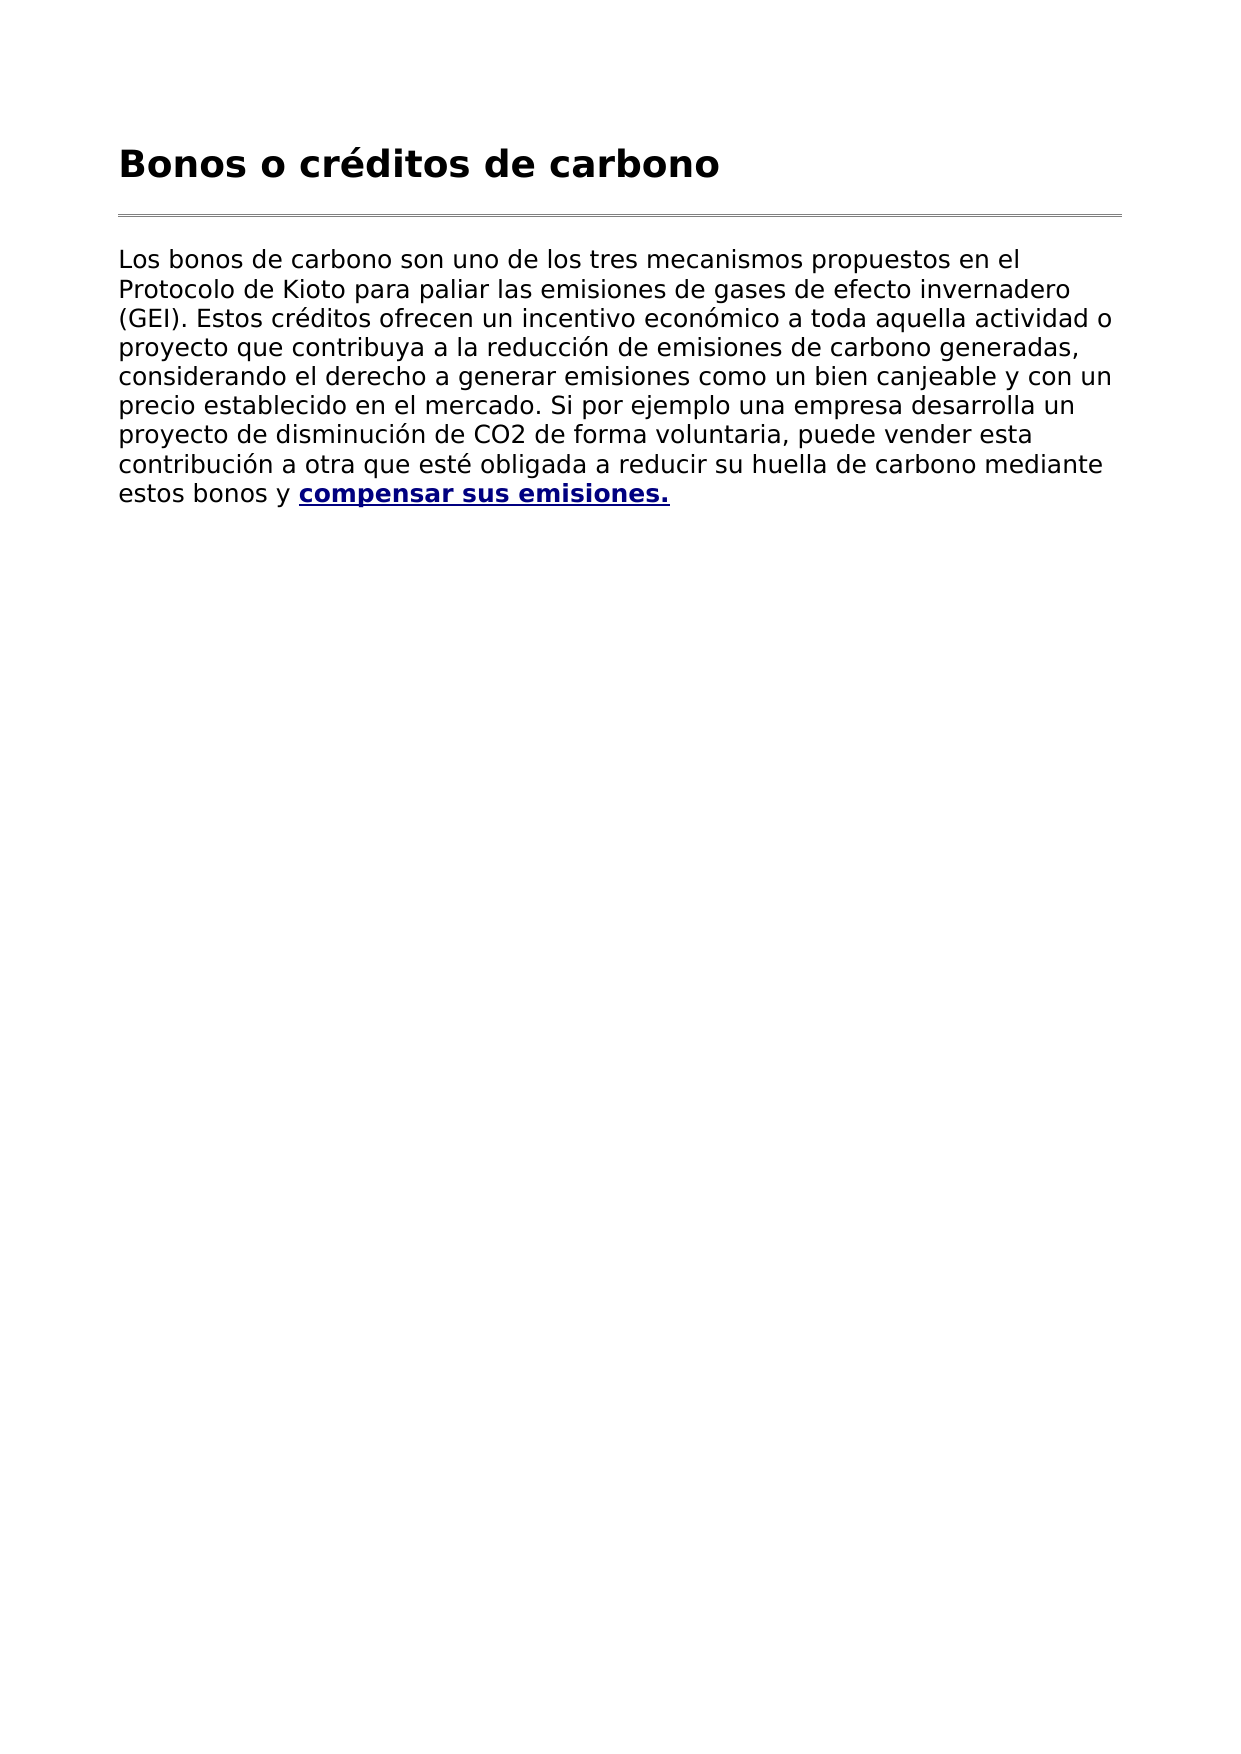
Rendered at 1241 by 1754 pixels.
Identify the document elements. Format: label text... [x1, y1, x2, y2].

subtitle Bonos o créditos de carbono [118, 143, 1122, 187]
text Los bonos de carbono son uno de los tres mecanismos propuestos en el Protocolo de Kioto para paliar las emisiones de gases de efecto invernadero (GEI). Estos créditos ofrecen un incentivo económico a toda aquella actividad o proyecto que contribuya a la reducción de emisiones de carbono generadas, considerando el derecho a generar emisiones como un bien canjeable y con un precio establecido en el mercado. Si por ejemplo una empresa desarrolla un proyecto de disminución de CO2 de forma voluntaria, puede vender esta contribución a otra que esté obligada a reducir su huella de carbono mediante estos bonos y compensar sus emisiones. [118, 246, 1122, 508]
